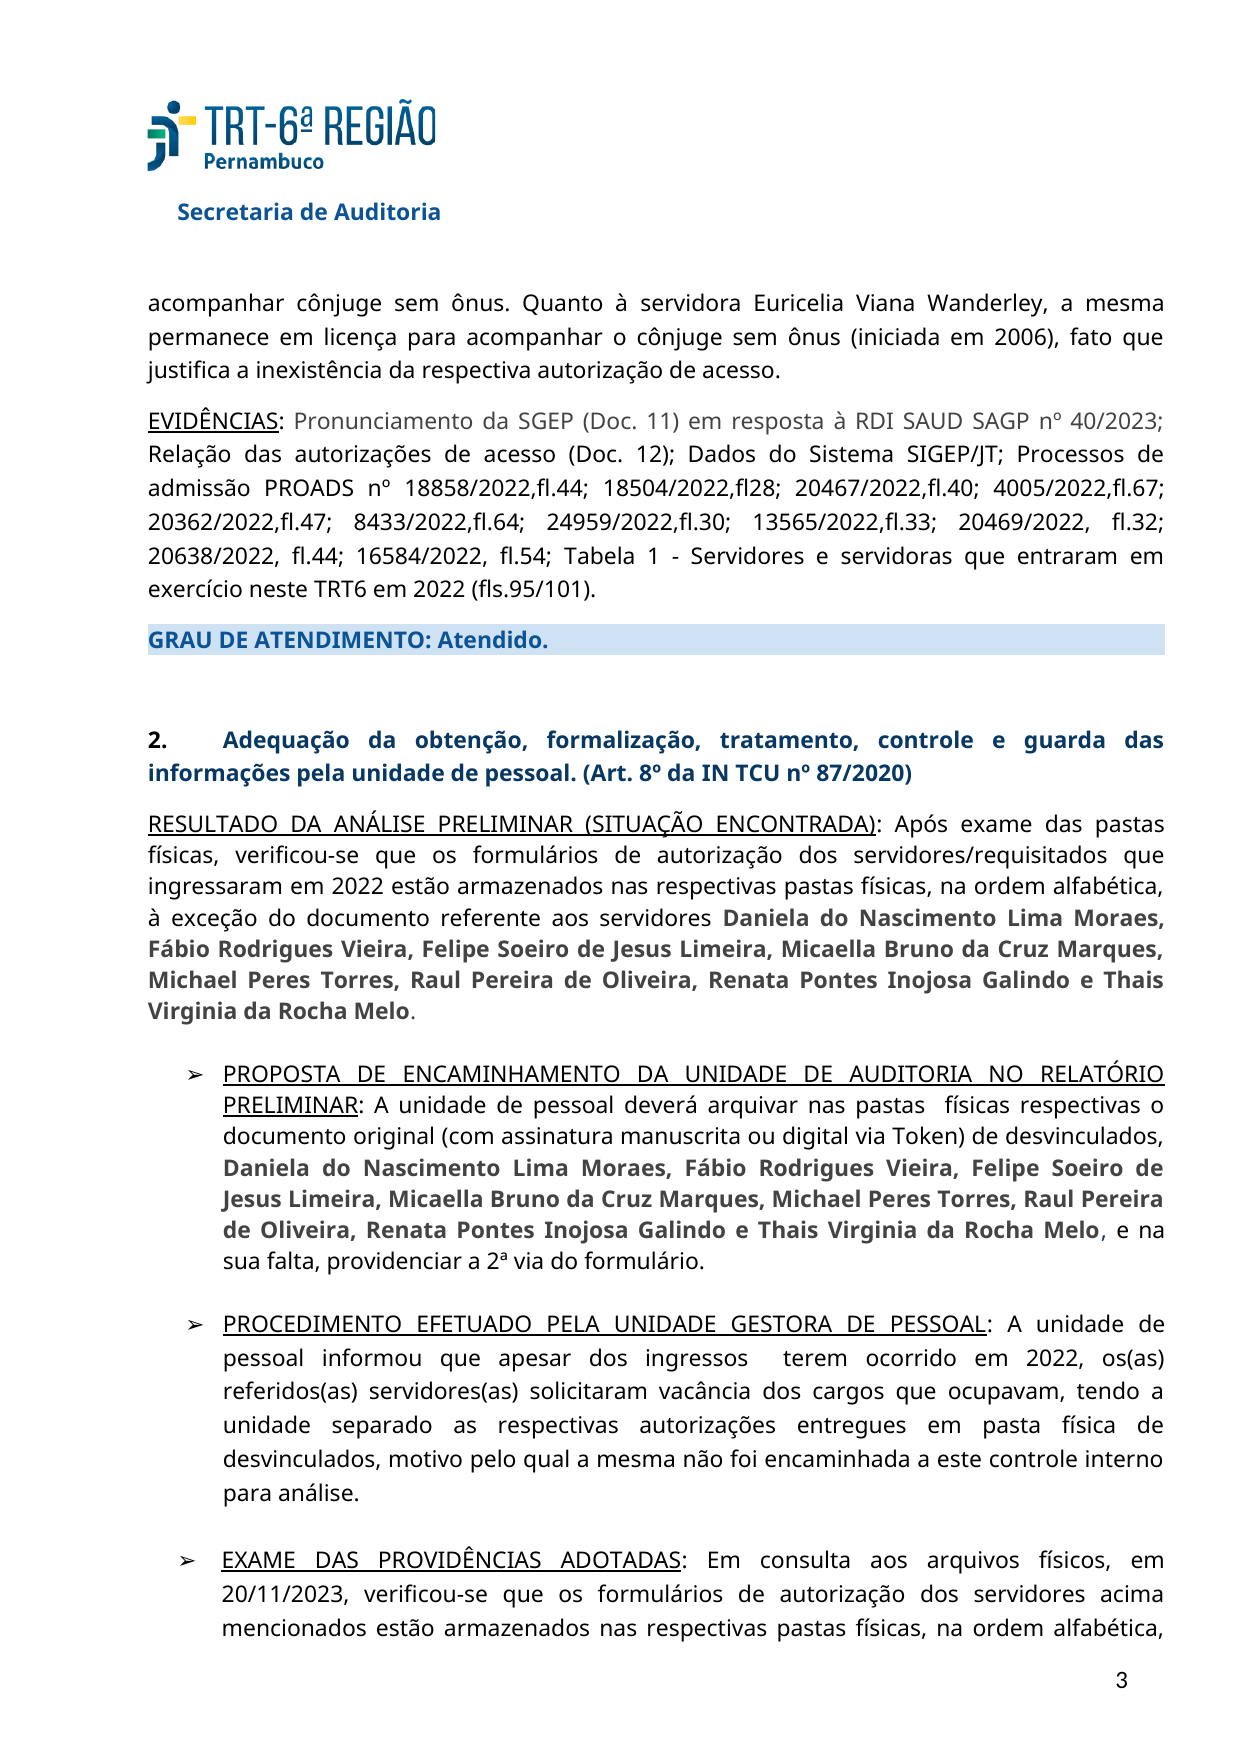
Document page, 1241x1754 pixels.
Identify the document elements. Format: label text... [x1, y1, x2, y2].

list PROPOSTA DE ENCAMINHAMENTO DA UNIDADE DE AUDITORIA NO RELATÓRIO PRELIMINAR: A unidade de pessoal deverá arquivar nas pastas físicas respectivas o documento original (com assinatura manuscrita ou digital via Token) de desvinculados, Daniela do Nascimento Lima Moraes, Fábio Rodrigues Vieira, Felipe Soeiro de Jesus Limeira, Micaella Bruno da Cruz Marques, Michael Peres Torres, Raul Pereira de Oliveira, Renata Pontes Inojosa Galindo e Thais Virginia da Rocha Melo, e na sua falta, providenciar a 2ª via do formulário. [185, 1058, 1165, 1276]
text EVIDÊNCIAS: Pronunciamento da SGEP (Doc. 11) em resposta à RDI SAUD SAGP nº 40/2023; Relação das autorizações de acesso (Doc. 12); Dados do Sistema SIGEP/JT; Processos de admissão PROADS nº 18858/2022,fl.44; 18504/2022,fl28; 20467/2022,fl.40; 4005/2022,fl.67; 20362/2022,fl.47; 8433/2022,fl.64; 24959/2022,fl.30; 13565/2022,fl.33; 20469/2022, fl.32; 20638/2022, fl.44; 16584/2022, fl.54; Tabela 1 - Servidores e servidoras que entraram em exercício neste TRT6 em 2022 (fls.95/101). [148, 405, 1165, 605]
list EXAME DAS PROVIDÊNCIAS ADOTADAS: Em consulta aos arquivos físicos, em 20/11/2023, verificou-se que os formulários de autorização dos servidores acima mencionados estão armazenados nas respectivas pastas físicas, na ordem alfabética, [177, 1544, 1165, 1643]
picture [147, 99, 436, 171]
text RESULTADO DA ANÁLISE PRELIMINAR (SITUAÇÃO ENCONTRADA): Após exame das pastas físicas, verificou-se que os formulários de autorização dos servidores/requisitados que ingressaram em 2022 estão armazenados nas respectivas pastas físicas, na ordem alfabética, à exceção do documento referente aos servidores Daniela do Nascimento Lima Moraes, Fábio Rodrigues Vieira, Felipe Soeiro de Jesus Limeira, Micaella Bruno da Cruz Marques, Michael Peres Torres, Raul Pereira de Oliveira, Renata Pontes Inojosa Galindo e Thais Virginia da Rocha Melo. [148, 808, 1165, 1026]
list PROCEDIMENTO EFETUADO PELA UNIDADE GESTORA DE PESSOAL: A unidade de pessoal informou que apesar dos ingressos terem ocorrido em 2022, os(as) referidos(as) servidores(as) solicitaram vacância dos cargos que ocupavam, tendo a unidade separado as respectivas autorizações entregues em pasta física de desvinculados, motivo pelo qual a mesma não foi encaminhada a este controle interno para análise. [185, 1308, 1165, 1508]
text acompanhar cônjuge sem ônus. Quanto à servidora Euricelia Viana Wanderley, a mesma permanece em licença para acompanhar o cônjuge sem ônus (iniciada em 2006), fato que justifica a inexistência da respectiva autorização de acesso. [148, 287, 1165, 386]
text GRAU DE ATENDIMENTO: Atendido. [148, 624, 1165, 655]
list Adequação da obtenção, formalização, tratamento, controle e guarda das informações pela unidade de pessoal. (Art. 8º da IN TCU nº 87/2020) [148, 723, 1165, 788]
